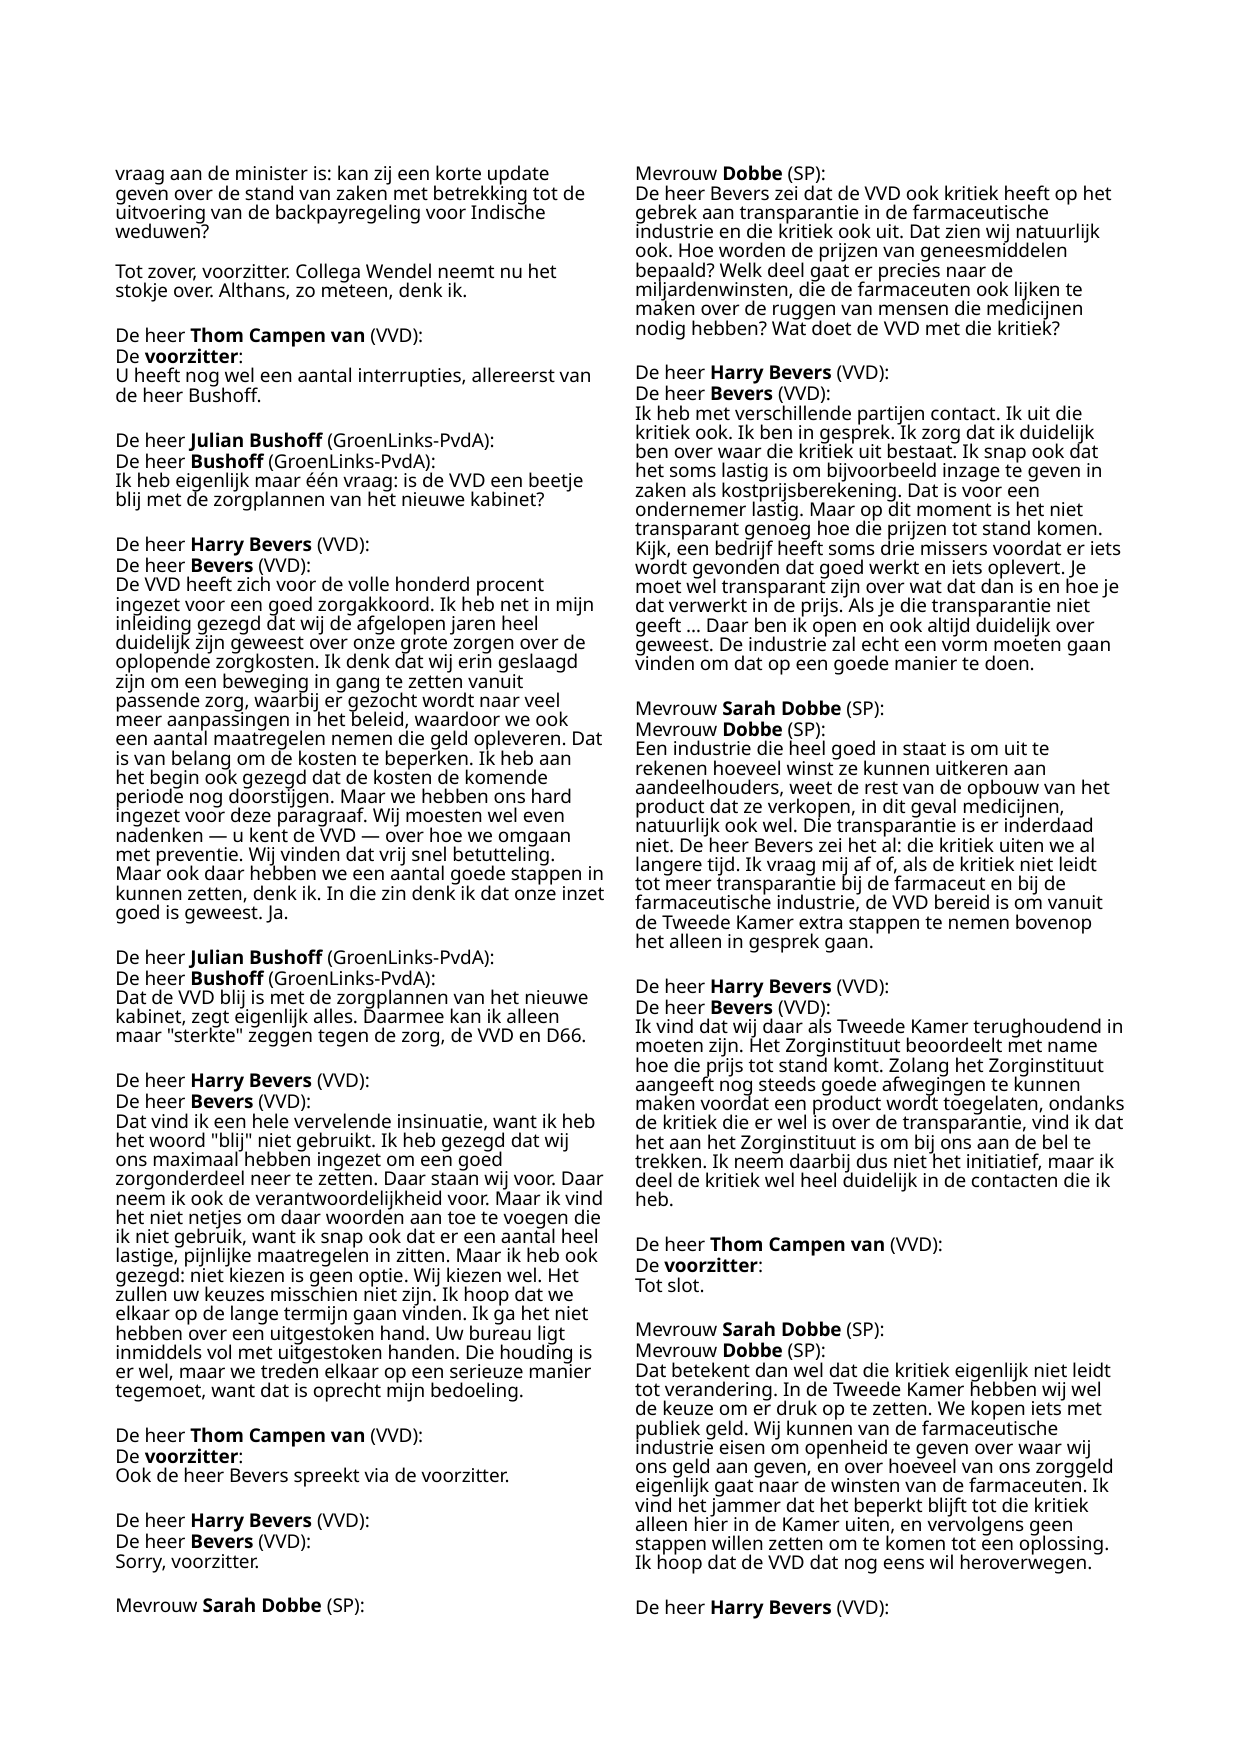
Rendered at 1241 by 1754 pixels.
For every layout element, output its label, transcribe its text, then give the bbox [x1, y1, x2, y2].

text De heer Bevers (VVD): [635, 385, 1125, 404]
text De heer Julian Bushoff (GroenLinks-PvdA): [115, 944, 605, 970]
text Mevrouw Sarah Dobbe (SP): [635, 695, 1125, 721]
text De heer Bushoff (GroenLinks-PvdA): [115, 970, 605, 989]
text Dat vind ik een hele vervelende insinuatie, want ik heb het woord "blij" niet gebruikt. Ik heb gezegd dat wij ons maximaal hebben ingezet om een goed zorgonderdeel neer te zetten. Daar staan wij voor. Daar neem ik ook de verantwoordelijkheid voor. Maar ik vind het niet netjes om daar woorden aan toe te voegen die ik niet gebruik, want ik snap ook dat er een aantal heel lastige, pijnlijke maatregelen in zitten. Maar ik heb ook gezegd: niet kiezen is geen optie. Wij kiezen wel. Het zullen uw keuzes misschien niet zijn. Ik hoop dat we elkaar op de lange termijn gaan vinden. Ik ga het niet hebben over een uitgestoken hand. Uw bureau ligt inmiddels vol met uitgestoken handen. Die houding is er wel, maar we treden elkaar op een serieuze manier tegemoet, want dat is oprecht mijn bedoeling. [115, 1113, 605, 1402]
text De heer Thom Campen van (VVD): [115, 322, 605, 348]
text Ik heb eigenlijk maar één vraag: is de VVD een beetje blij met de zorgplannen van het nieuwe kabinet? [115, 472, 605, 510]
text De heer Thom Campen van (VVD): [635, 1232, 1125, 1257]
text Ik heb met verschillende partijen contact. Ik uit die kritiek ook. Ik ben in gesprek. Ik zorg dat ik duidelijk ben over waar die kritiek uit bestaat. Ik snap ook dat het soms lastig is om bijvoorbeeld inzage te geven in zaken als kostprijsberekening. Dat is voor een ondernemer lastig. Maar op dit moment is het niet transparant genoeg hoe die prijzen tot stand komen. Kijk, een bedrijf heeft soms drie missers voordat er iets wordt gevonden dat goed werkt en iets oplevert. Je moet wel transparant zijn over wat dat dan is en hoe je dat verwerkt in de prijs. Als je die transparantie niet geeft … Daar ben ik open en ook altijd duidelijk over geweest. De industrie zal echt een vorm moeten gaan vinden om dat op een goede manier te doen. [635, 404, 1125, 674]
text Mevrouw Dobbe (SP): [635, 1342, 1125, 1362]
text De heer Bevers (VVD): [115, 557, 605, 576]
text Een industrie die heel goed in staat is om uit te rekenen hoeveel winst ze kunnen uitkeren aan aandeelhouders, weet de rest van de opbouw van het product dat ze verkopen, in dit geval medicijnen, natuurlijk ook wel. Die transparantie is er inderdaad niet. De heer Bevers zei het al: die kritiek uiten we al langere tijd. Ik vraag mij af of, als de kritiek niet leidt tot meer transparantie bij de farmaceut en bij de farmaceutische industrie, de VVD bereid is om vanuit de Tweede Kamer extra stappen te nemen bovenop het alleen in gesprek gaan. [635, 740, 1125, 952]
text De VVD heeft zich voor de volle honderd procent ingezet voor een goed zorgakkoord. Ik heb net in mijn inleiding gezegd dat wij de afgelopen jaren heel duidelijk zijn geweest over onze grote zorgen over de oplopende zorgkosten. Ik denk dat wij erin geslaagd zijn om een beweging in gang te zetten vanuit passende zorg, waarbij er gezocht wordt naar veel meer aanpassingen in het beleid, waardoor we ook een aantal maatregelen nemen die geld opleveren. Dat is van belang om de kosten te beperken. Ik heb aan het begin ook gezegd dat de kosten de komende periode nog doorstijgen. Maar we hebben ons hard ingezet voor deze paragraaf. Wij moesten wel even nadenken — u kent de VVD — over hoe we omgaan met preventie. Wij vinden dat vrij snel betutteling. Maar ook daar hebben we een aantal goede stappen in kunnen zetten, denk ik. In die zin denk ik dat onze inzet goed is geweest. Ja. [115, 576, 605, 923]
text Dat de VVD blij is met de zorgplannen van het nieuwe kabinet, zegt eigenlijk alles. Daarmee kan ik alleen maar "sterkte" zeggen tegen de zorg, de VVD en D66. [115, 989, 605, 1047]
text De heer Bevers zei dat de VVD ook kritiek heeft op het gebrek aan transparantie in de farmaceutische industrie en die kritiek ook uit. Dat zien wij natuurlijk ook. Hoe worden de prijzen van geneesmiddelen bepaald? Welk deel gaat er precies naar de miljardenwinsten, die de farmaceuten ook lijken te maken over de ruggen van mensen die medicijnen nodig hebben? Wat doet de VVD met die kritiek? [635, 184, 1125, 339]
text Sorry, voorzitter. [115, 1553, 605, 1572]
text Mevrouw Dobbe (SP): [635, 165, 1125, 184]
text De heer Bevers (VVD): [115, 1533, 605, 1553]
text De heer Harry Bevers (VVD): [115, 531, 605, 557]
text Tot slot. [635, 1277, 1125, 1296]
text Mevrouw Sarah Dobbe (SP): [635, 1317, 1125, 1342]
text De heer Harry Bevers (VVD): [635, 973, 1125, 999]
text De heer Julian Bushoff (GroenLinks-PvdA): [115, 427, 605, 453]
text Ook de heer Bevers spreekt via de voorzitter. [115, 1467, 605, 1487]
text U heeft nog wel een aantal interrupties, allereerst van de heer Bushoff. [115, 367, 605, 406]
text De heer Harry Bevers (VVD): [115, 1508, 605, 1533]
text Mevrouw Sarah Dobbe (SP): [115, 1593, 605, 1618]
text De heer Bushoff (GroenLinks-PvdA): [115, 453, 605, 472]
text Ik vind dat wij daar als Tweede Kamer terughoudend in moeten zijn. Het Zorginstituut beoordeelt met name hoe die prijs tot stand komt. Zolang het Zorginstituut aangeeft nog steeds goede afwegingen te kunnen maken voordat een product wordt toegelaten, ondanks de kritiek die er wel is over de transparantie, vind ik dat het aan het Zorginstituut is om bij ons aan de bel te trekken. Ik neem daarbij dus niet het initiatief, maar ik deel de kritiek wel heel duidelijk in de contacten die ik heb. [635, 1018, 1125, 1211]
text De heer Harry Bevers (VVD): [635, 359, 1125, 385]
text De heer Harry Bevers (VVD): [115, 1068, 605, 1093]
text De voorzitter: [115, 348, 605, 367]
text vraag aan de minister is: kan zij een korte update geven over de stand van zaken met betrekking tot de uitvoering van de backpayregeling voor Indische weduwen? [115, 165, 605, 242]
text Tot zover, voorzitter. Collega Wendel neemt nu het stokje over. Althans, zo meteen, denk ik. [115, 263, 605, 302]
text De heer Bevers (VVD): [635, 999, 1125, 1018]
text De heer Harry Bevers (VVD): [635, 1594, 1125, 1620]
text Mevrouw Dobbe (SP): [635, 721, 1125, 740]
text De heer Bevers (VVD): [115, 1093, 605, 1113]
text De voorzitter: [635, 1257, 1125, 1277]
text De heer Thom Campen van (VVD): [115, 1422, 605, 1448]
text De voorzitter: [115, 1448, 605, 1467]
text Dat betekent dan wel dat die kritiek eigenlijk niet leidt tot verandering. In de Tweede Kamer hebben wij wel de keuze om er druk op te zetten. We kopen iets met publiek geld. Wij kunnen van de farmaceutische industrie eisen om openheid te geven over waar wij ons geld aan geven, en over hoeveel van ons zorggeld eigenlijk gaat naar de winsten van de farmaceuten. Ik vind het jammer dat het beperkt blijft tot die kritiek alleen hier in de Kamer uiten, en vervolgens geen stappen willen zetten om te komen tot een oplossing. Ik hoop dat de VVD dat nog eens wil heroverwegen. [635, 1362, 1125, 1574]
